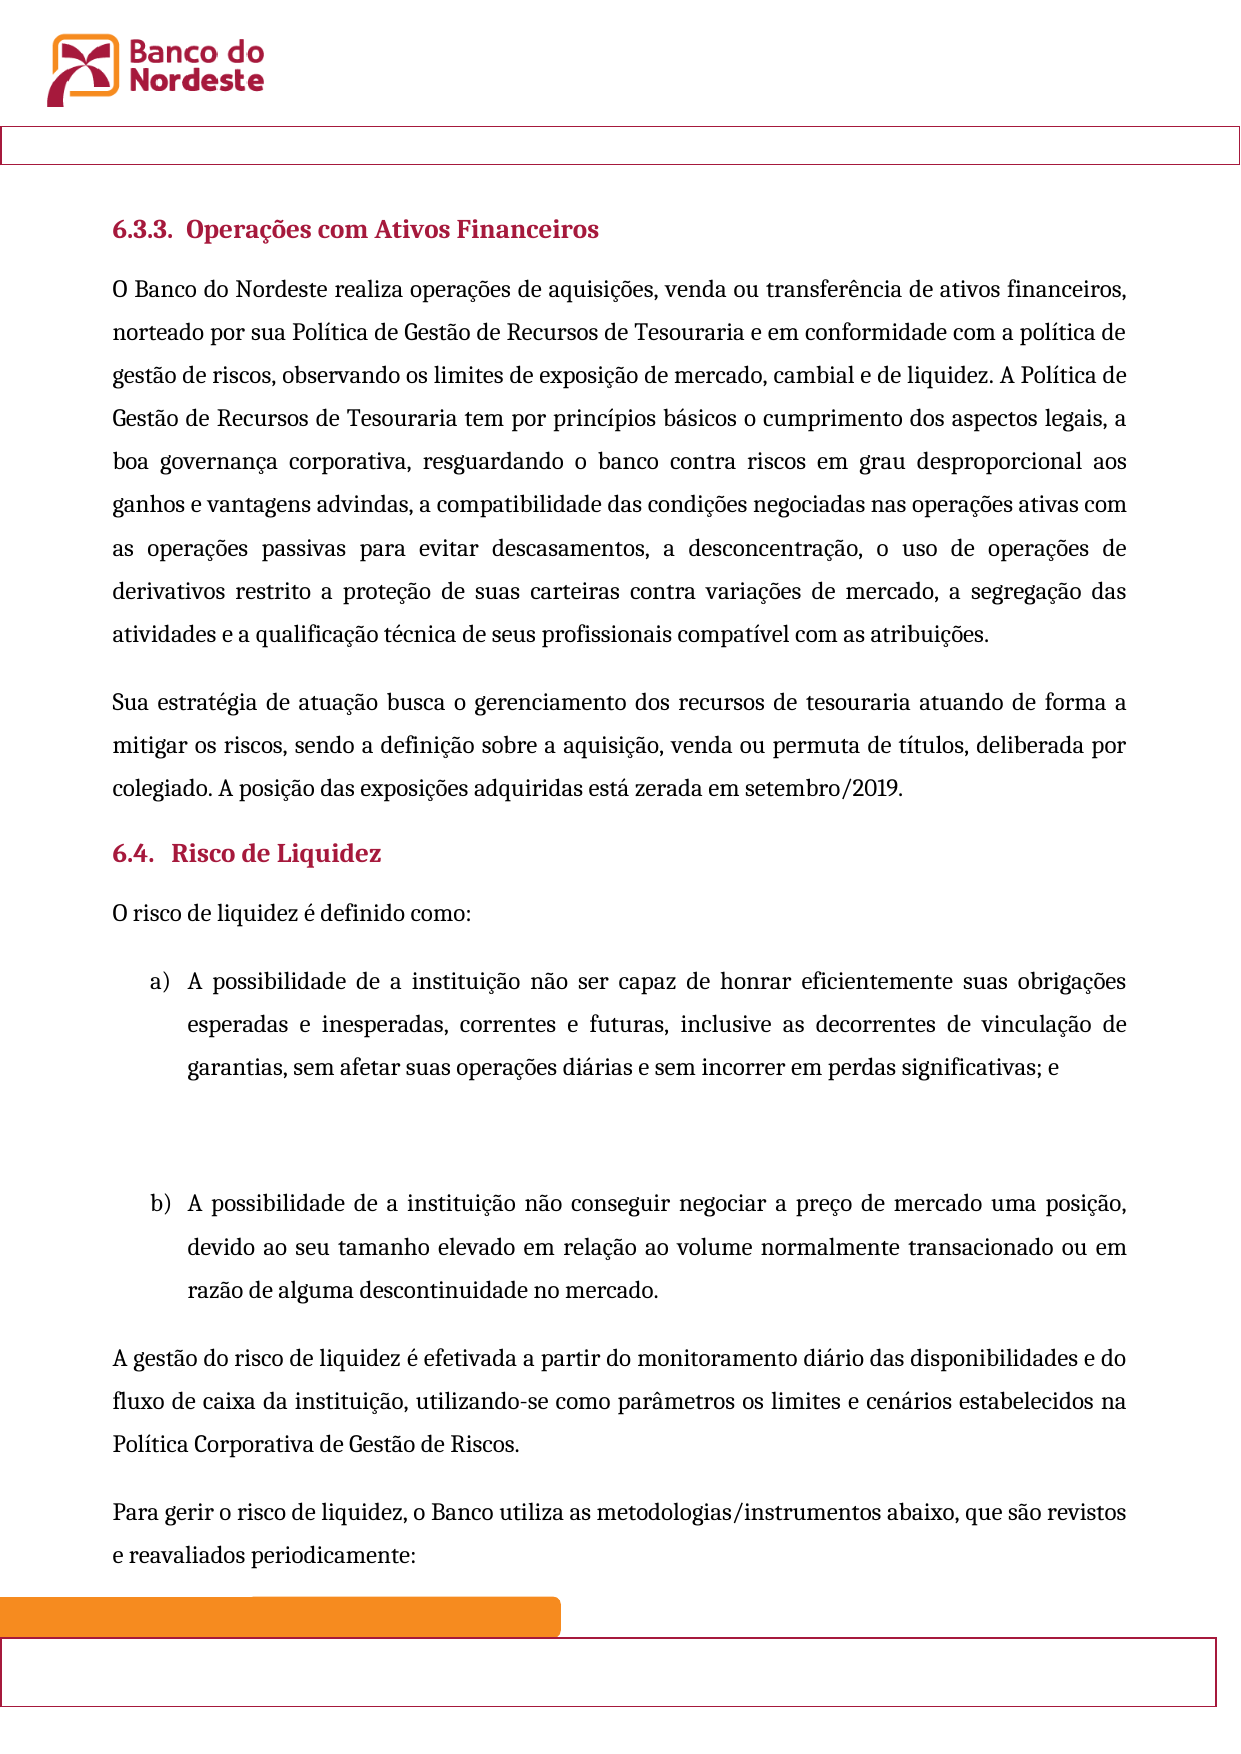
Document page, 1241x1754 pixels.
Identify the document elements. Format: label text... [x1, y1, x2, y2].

list Risco de Liquidez [112, 838, 1128, 869]
list A possibilidade de a instituição não ser capaz de honrar eficientemente suas obrigações esperadas e inesperadas, correntes e futuras, inclusive as decorrentes de vinculação de garantias, sem afetar suas operações diárias e sem incorrer em perdas significativas; e [150, 967, 1128, 1082]
text Para gerir o risco de liquidez, o Banco utiliza as metodologias/instrumentos abaixo, que são revistos e reavaliados periodicamente: [112, 1498, 1128, 1570]
text Sua estratégia de atuação busca o gerenciamento dos recursos de tesouraria atuando de forma a mitigar os riscos, sendo a definição sobre a aquisição, venda ou permuta de títulos, deliberada por colegiado. A posição das exposições adquiridas está zerada em setembro/2019. [112, 688, 1128, 803]
text O Banco do Nordeste realiza operações de aquisições, venda ou transferência de ativos financeiros, norteado por sua Política de Gestão de Recursos de Tesouraria e em conformidade com a política de gestão de riscos, observando os limites de exposição de mercado, cambial e de liquidez. A Política de Gestão de Recursos de Tesouraria tem por princípios básicos o cumprimento dos aspectos legais, a boa governança corporativa, resguardando o banco contra riscos em grau desproporcional aos ganhos e vantagens advindas, a compatibilidade das condições negociadas nas operações ativas com as operações passivas para evitar descasamentos, a desconcentração, o uso de operações de derivativos restrito a proteção de suas carteiras contra variações de mercado, a segregação das atividades e a qualificação técnica de seus profissionais compatível com as atribuições. [112, 275, 1128, 648]
text O risco de liquidez é definido como: [112, 899, 1128, 927]
list A possibilidade de a instituição não conseguir negociar a preço de mercado uma posição, devido ao seu tamanho elevado em relação ao volume normalmente transacionado ou em razão de alguma descontinuidade no mercado. [150, 1189, 1128, 1304]
list Operações com Ativos Financeiros [112, 214, 1128, 245]
text A gestão do risco de liquidez é efetivada a partir do monitoramento diário das disponibilidades e do fluxo de caixa da instituição, utilizando-se como parâmetros os limites e cenários estabelecidos na Política Corporativa de Gestão de Riscos. [112, 1344, 1128, 1459]
